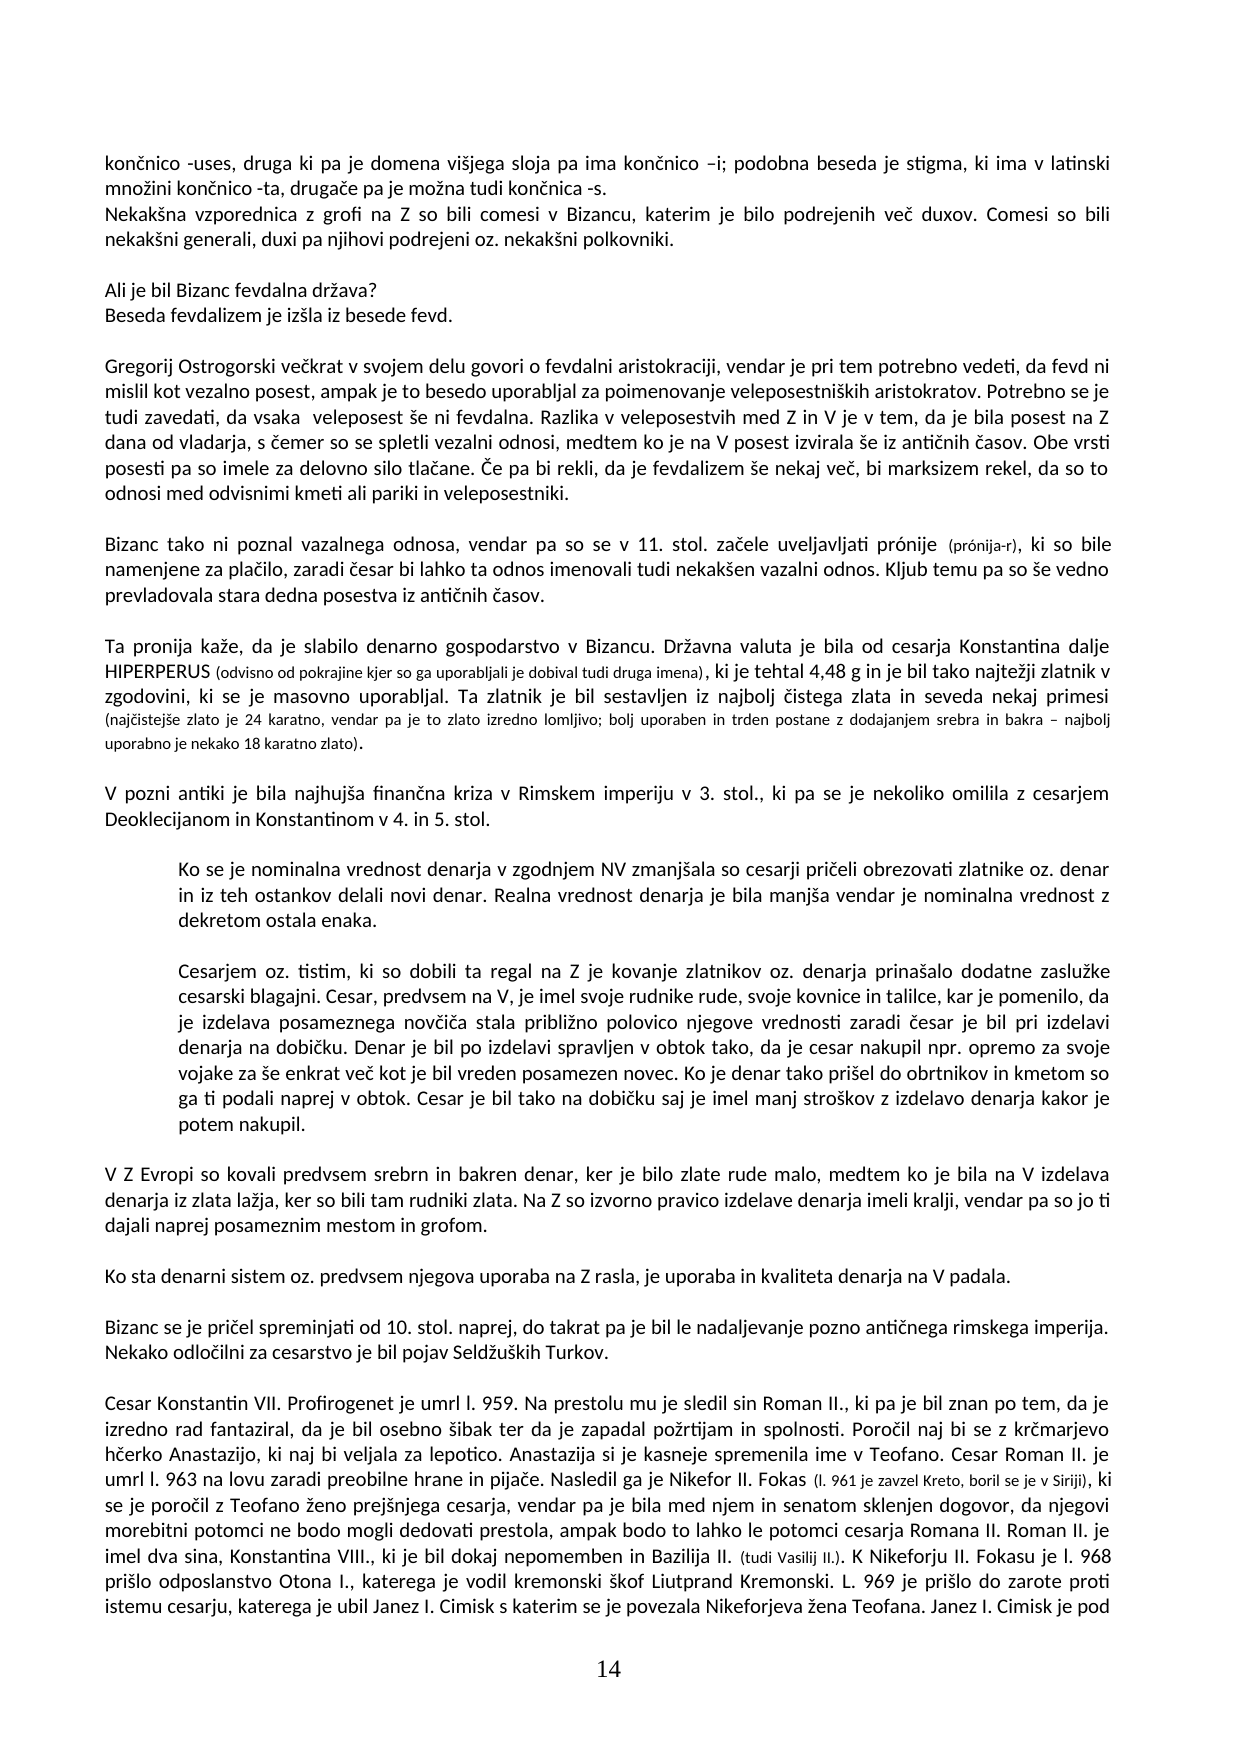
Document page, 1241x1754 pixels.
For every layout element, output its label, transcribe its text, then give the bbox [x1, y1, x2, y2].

text Bizanc tako ni poznal vazalnega odnosa, vendar pa so se v 11. stol. začele uveljavljati prónije (prónija-r), ki so bile namenjene za plačilo, zaradi česar bi lahko ta odnos imenovali tudi nekakšen vazalni odnos. Kljub temu pa so še vedno prevladovala stara dedna posestva iz antičnih časov. [104, 531, 1112, 607]
text Beseda fevdalizem je izšla iz besede fevd. [104, 302, 1112, 328]
text V pozni antiki je bila najhujša finančna kriza v Rimskem imperiju v 3. stol., ki pa se je nekoliko omilila z cesarjem Deoklecijanom in Konstantinom v 4. in 5. stol. [104, 780, 1112, 831]
text končnico -uses, druga ki pa je domena višjega sloja pa ima končnico –i; podobna beseda je stigma, ki ima v latinski množini končnico -ta, drugače pa je možna tudi končnica -s. [104, 150, 1112, 201]
text Gregorij Ostrogorski večkrat v svojem delu govori o fevdalni aristokraciji, vendar je pri tem potrebno vedeti, da fevd ni mislil kot vezalno posest, ampak je to besedo uporabljal za poimenovanje veleposestniških aristokratov. Potrebno se je tudi zavedati, da vsaka veleposest še ni fevdalna. Razlika v veleposestvih med Z in V je v tem, da je bila posest na Z dana od vladarja, s čemer so se spletli vezalni odnosi, medtem ko je na V posest izvirala še iz antičnih časov. Obe vrsti posesti pa so imele za delovno silo tlačane. Če pa bi rekli, da je fevdalizem še nekaj več, bi marksizem rekel, da so to odnosi med odvisnimi kmeti ali pariki in veleposestniki. [104, 353, 1112, 506]
text Cesar Konstantin VII. Profirogenet je umrl l. 959. Na prestolu mu je sledil sin Roman II., ki pa je bil znan po tem, da je izredno rad fantaziral, da je bil osebno šibak ter da je zapadal požrtijam in spolnosti. Poročil naj bi se z krčmarjevo hčerko Anastazijo, ki naj bi veljala za lepotico. Anastazija si je kasneje spremenila ime v Teofano. Cesar Roman II. je umrl l. 963 na lovu zaradi preobilne hrane in pijače. Nasledil ga je Nikefor II. Fokas (l. 961 je zavzel Kreto, boril se je v Siriji), ki se je poročil z Teofano ženo prejšnjega cesarja, vendar pa je bila med njem in senatom sklenjen dogovor, da njegovi morebitni potomci ne bodo mogli dedovati prestola, ampak bodo to lahko le potomci cesarja Romana II. Roman II. je imel dva sina, Konstantina VIII., ki je bil dokaj nepomemben in Bazilija II. (tudi Vasilij II.). K Nikeforju II. Fokasu je l. 968 prišlo odposlanstvo Otona I., katerega je vodil kremonski škof Liutprand Kremonski. L. 969 je prišlo do zarote proti istemu cesarju, katerega je ubil Janez I. Cimisk s katerim se je povezala Nikeforjeva žena Teofana. Janez I. Cimisk je pod [104, 1390, 1112, 1619]
text Bizanc se je pričel spreminjati od 10. stol. naprej, do takrat pa je bil le nadaljevanje pozno antičnega rimskega imperija. Nekako odločilni za cesarstvo je bil pojav Seldžuških Turkov. [104, 1314, 1112, 1365]
text V Z Evropi so kovali predvsem srebrn in bakren denar, ker je bilo zlate rude malo, medtem ko je bila na V izdelava denarja iz zlata lažja, ker so bili tam rudniki zlata. Na Z so izvorno pravico izdelave denarja imeli kralji, vendar pa so jo ti dajali naprej posameznim mestom in grofom. [104, 1162, 1112, 1238]
text Ko se je nominalna vrednost denarja v zgodnjem NV zmanjšala so cesarji pričeli obrezovati zlatnike oz. denar in iz teh ostankov delali novi denar. Realna vrednost denarja je bila manjša vendar je nominalna vrednost z dekretom ostala enaka. [178, 857, 1112, 933]
text Cesarjem oz. tistim, ki so dobili ta regal na Z je kovanje zlatnikov oz. denarja prinašalo dodatne zaslužke cesarski blagajni. Cesar, predvsem na V, je imel svoje rudnike rude, svoje kovnice in talilce, kar je pomenilo, da je izdelava posameznega novčiča stala približno polovico njegove vrednosti zaradi česar je bil pri izdelavi denarja na dobičku. Denar je bil po izdelavi spravljen v obtok tako, da je cesar nakupil npr. opremo za svoje vojake za še enkrat več kot je bil vreden posamezen novec. Ko je denar tako prišel do obrtnikov in kmetom so ga ti podali naprej v obtok. Cesar je bil tako na dobičku saj je imel manj stroškov z izdelavo denarja kakor je potem nakupil. [178, 958, 1112, 1136]
text Ta pronija kaže, da je slabilo denarno gospodarstvo v Bizancu. Državna valuta je bila od cesarja Konstantina dalje HIPERPERUS (odvisno od pokrajine kjer so ga uporabljali je dobival tudi druga imena), ki je tehtal 4,48 g in je bil tako najtežji zlatnik v zgodovini, ki se je masovno uporabljal. Ta zlatnik je bil sestavljen iz najbolj čistega zlata in seveda nekaj primesi (najčistejše zlato je 24 karatno, vendar pa je to zlato izredno lomljivo; bolj uporaben in trden postane z dodajanjem srebra in bakra – najbolj uporabno je nekako 18 karatno zlato). [104, 633, 1112, 755]
text Ali je bil Bizanc fevdalna država? [104, 277, 1112, 302]
text Nekakšna vzporednica z grofi na Z so bili comesi v Bizancu, katerim je bilo podrejenih več duxov. Comesi so bili nekakšni generali, duxi pa njihovi podrejeni oz. nekakšni polkovniki. [104, 201, 1112, 252]
text Ko sta denarni sistem oz. predvsem njegova uporaba na Z rasla, je uporaba in kvaliteta denarja na V padala. [104, 1263, 1112, 1289]
